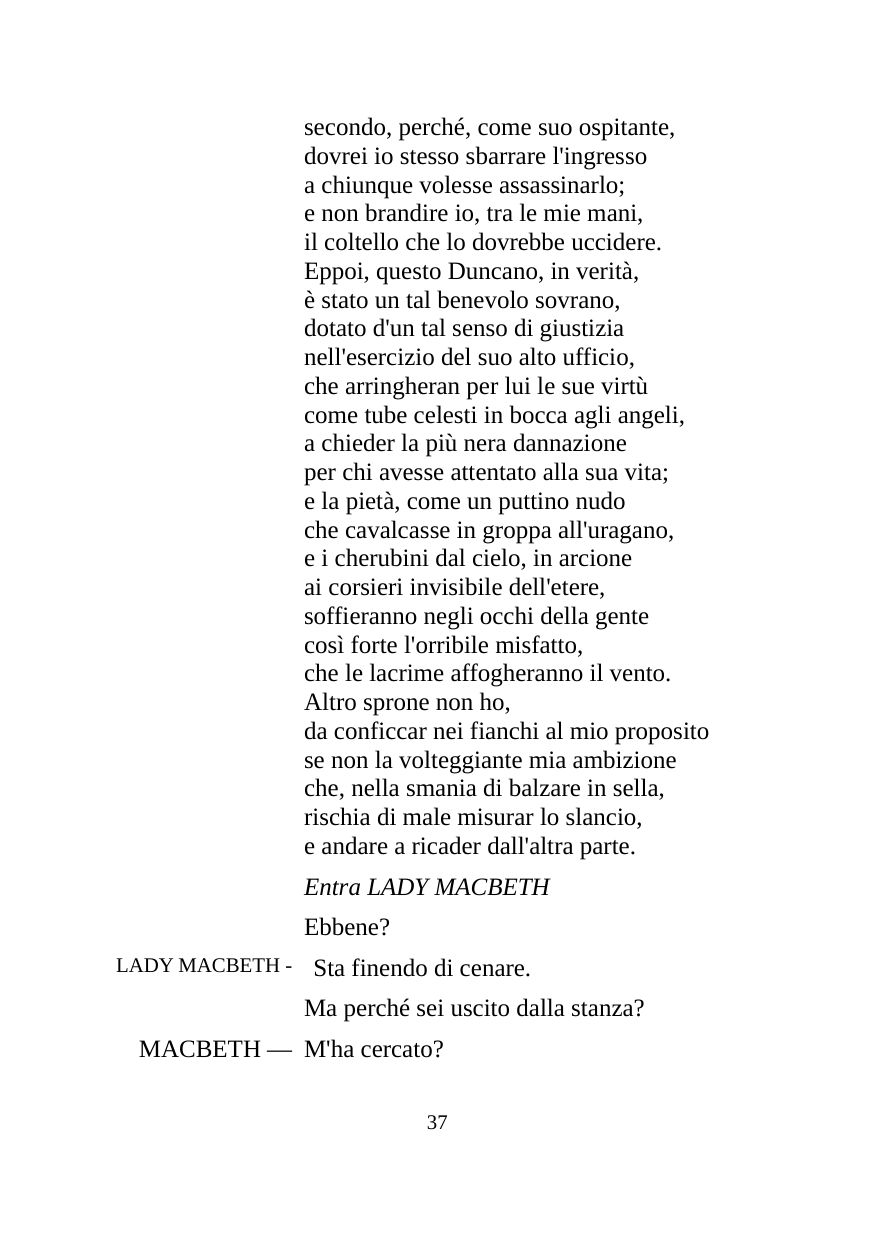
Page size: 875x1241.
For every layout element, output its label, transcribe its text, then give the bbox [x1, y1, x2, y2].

table_cell secondo, perché, come suo ospitante, dovrei io stesso sbarrare l'ingresso a chiunque volesse assassinarlo; e non brandire io, tra le mie mani, il coltello che lo dovrebbe uccidere. Eppoi, questo Duncano, in verità, è stato un tal benevolo sovrano, dotato d'un tal senso di giustizia nell'esercizio del suo alto ufficio, che arringheran per lui le sue virtù come tube celesti in bocca agli angeli, a chieder la più nera dannazione per chi avesse attentato alla sua vita; e la pietà, come un puttino nudo che cavalcasse in groppa all'uragano, e i cherubini dal cielo, in arcione ai corsieri invisibile dell'etere, soffieranno negli occhi della gente così forte l'orribile misfatto, che le lacrime affogheranno il vento. Altro sprone non ho, da conficcar nei fianchi al mio proposito se non la volteggiante mia ambizione che, nella smania di balzare in sella, rischia di male misurar lo slancio, e andare a ricader dall'altra parte. [298, 106, 768, 866]
table_cell Ebbene? [298, 906, 768, 947]
table_cell [106, 866, 298, 906]
table_cell [298, 947, 307, 987]
table_cell M'ha cercato? [298, 1028, 768, 1069]
table_cell [106, 906, 298, 947]
table_cell Ma perché sei uscito dalla stanza? [298, 988, 768, 1028]
table_cell [106, 106, 298, 866]
table_cell Sta finendo di cenare. [307, 947, 768, 987]
table_cell MACBETH — [106, 1028, 298, 1069]
table_cell LADY MACBETH - [106, 947, 298, 1028]
table_cell Entra LADY MACBETH [298, 866, 768, 906]
